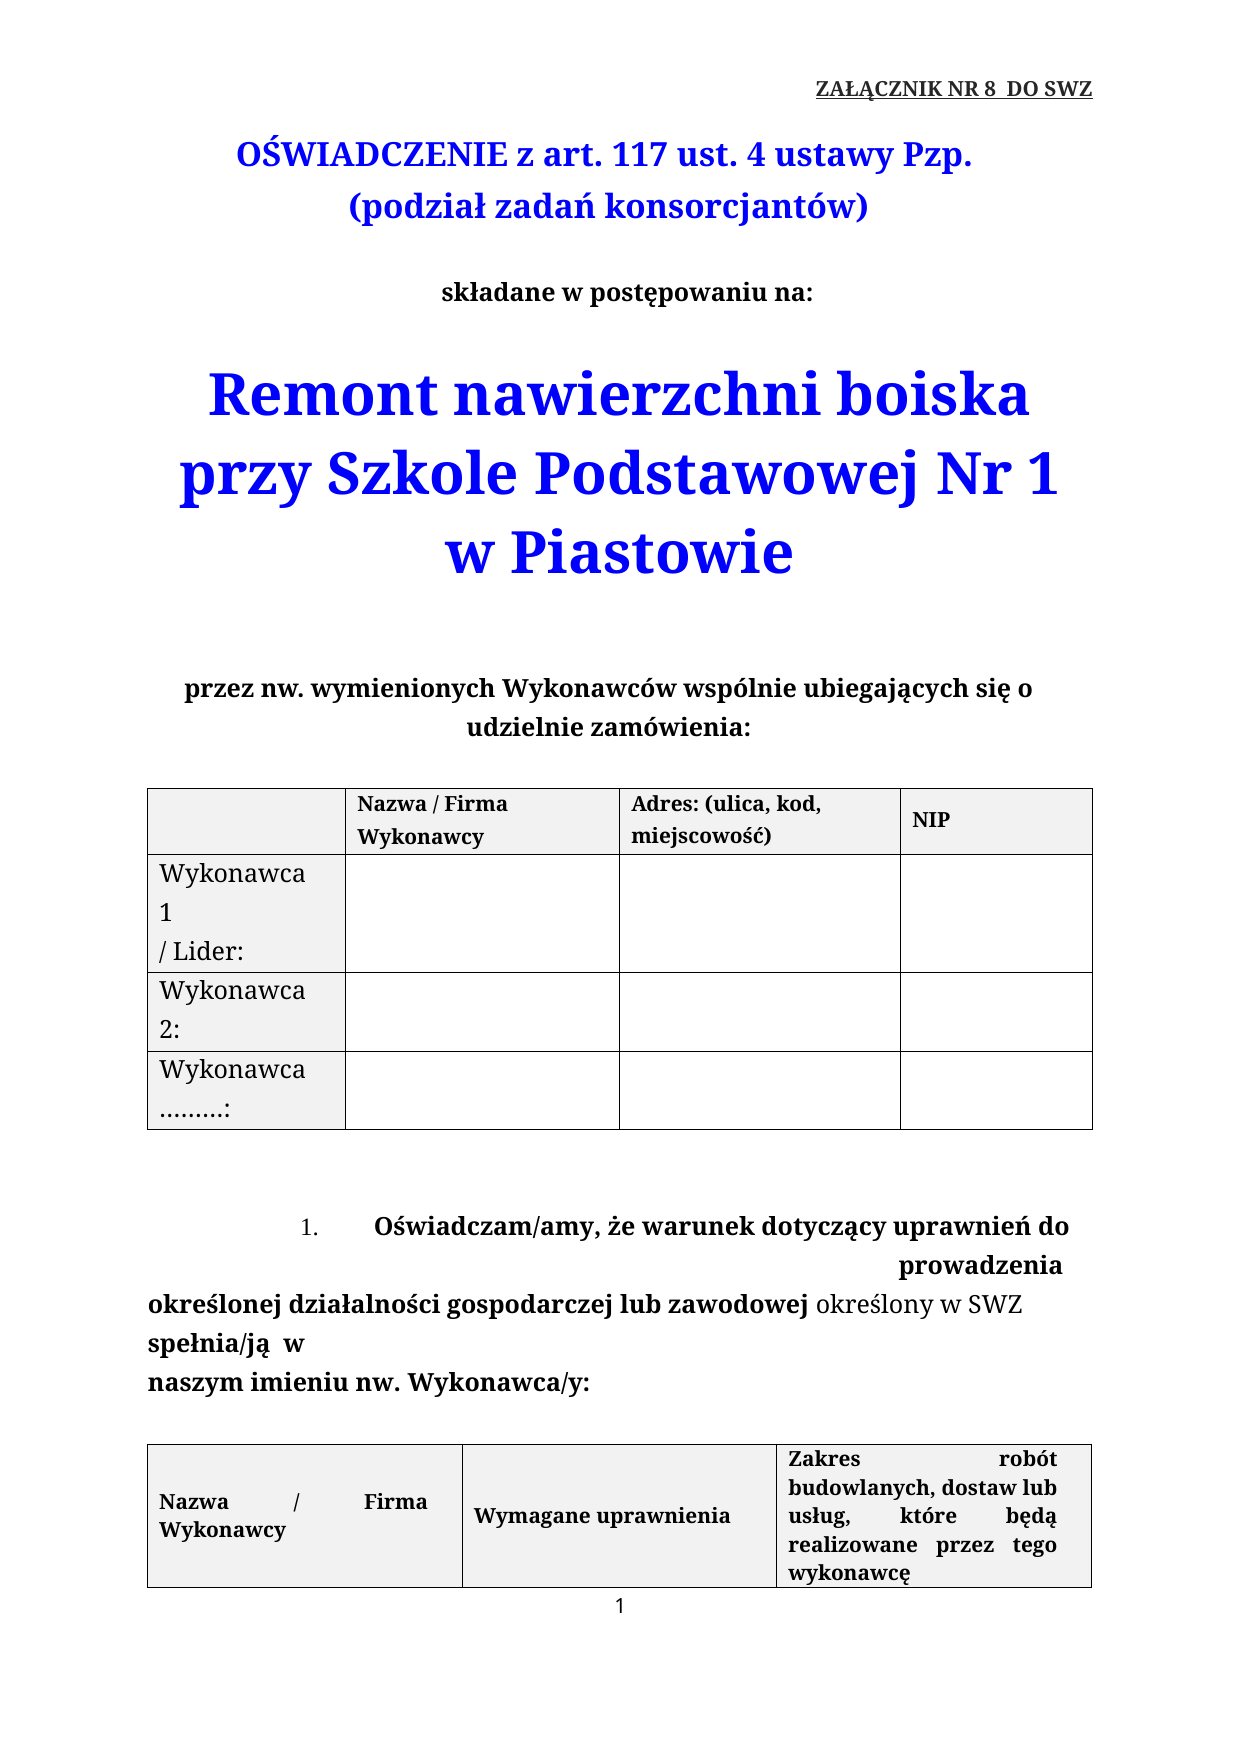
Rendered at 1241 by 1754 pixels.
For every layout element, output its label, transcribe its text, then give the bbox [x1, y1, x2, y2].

list Oświadczam/amy, że warunek dotyczący uprawnień do prowadzenia [148, 1208, 1070, 1282]
table_cell Wykonawca 2: [148, 973, 345, 1051]
table_cell [901, 855, 1092, 972]
table_header [148, 789, 345, 854]
table_header Adres: (ulica, kod, miejscowość) [620, 789, 900, 854]
text przy Szkole Podstawowej Nr 1 [148, 432, 1093, 511]
text Remont nawierzchni boiska [148, 352, 1093, 432]
table_cell [620, 973, 900, 1051]
list określonej działalności gospodarczej lub zawodowej określony w SWZ spełnia/ją w [148, 1287, 1070, 1360]
text przez nw. wymienionych Wykonawców wspólnie ubiegających się o udzielnie zamówienia: [148, 670, 1070, 744]
table_header Zakres robót budowlanych, dostaw lub usług, które będą realizowane przez tego wykonawcę [777, 1445, 1091, 1587]
table_header Nazwa / Firma Wykonawcy [148, 1445, 462, 1587]
text ZAŁĄCZNIK NR 8 DO SWZ [148, 74, 1093, 102]
table_cell [620, 855, 900, 972]
table_cell [620, 1052, 900, 1129]
table_cell [346, 973, 619, 1051]
table_header Nazwa / Firma Wykonawcy [346, 789, 619, 854]
table_cell [346, 855, 619, 972]
table_cell [346, 1052, 619, 1129]
text (podział zadań konsorcjantów) [148, 183, 1070, 228]
text w Piastowie [148, 511, 1093, 591]
list naszym imieniu nw. Wykonawca/y: [148, 1365, 1070, 1399]
table_header Wymagane uprawnienia [463, 1445, 776, 1587]
table_cell Wykonawca 1 / Lider: [148, 855, 345, 972]
table_cell Wykonawca ………: [148, 1052, 345, 1129]
text składane w postępowaniu na: [148, 274, 1107, 308]
table_cell [901, 973, 1092, 1051]
text OŚWIADCZENIE z art. 117 ust. 4 ustawy Pzp. [148, 131, 1070, 176]
table_cell [901, 1052, 1092, 1129]
table_header NIP [901, 789, 1092, 854]
